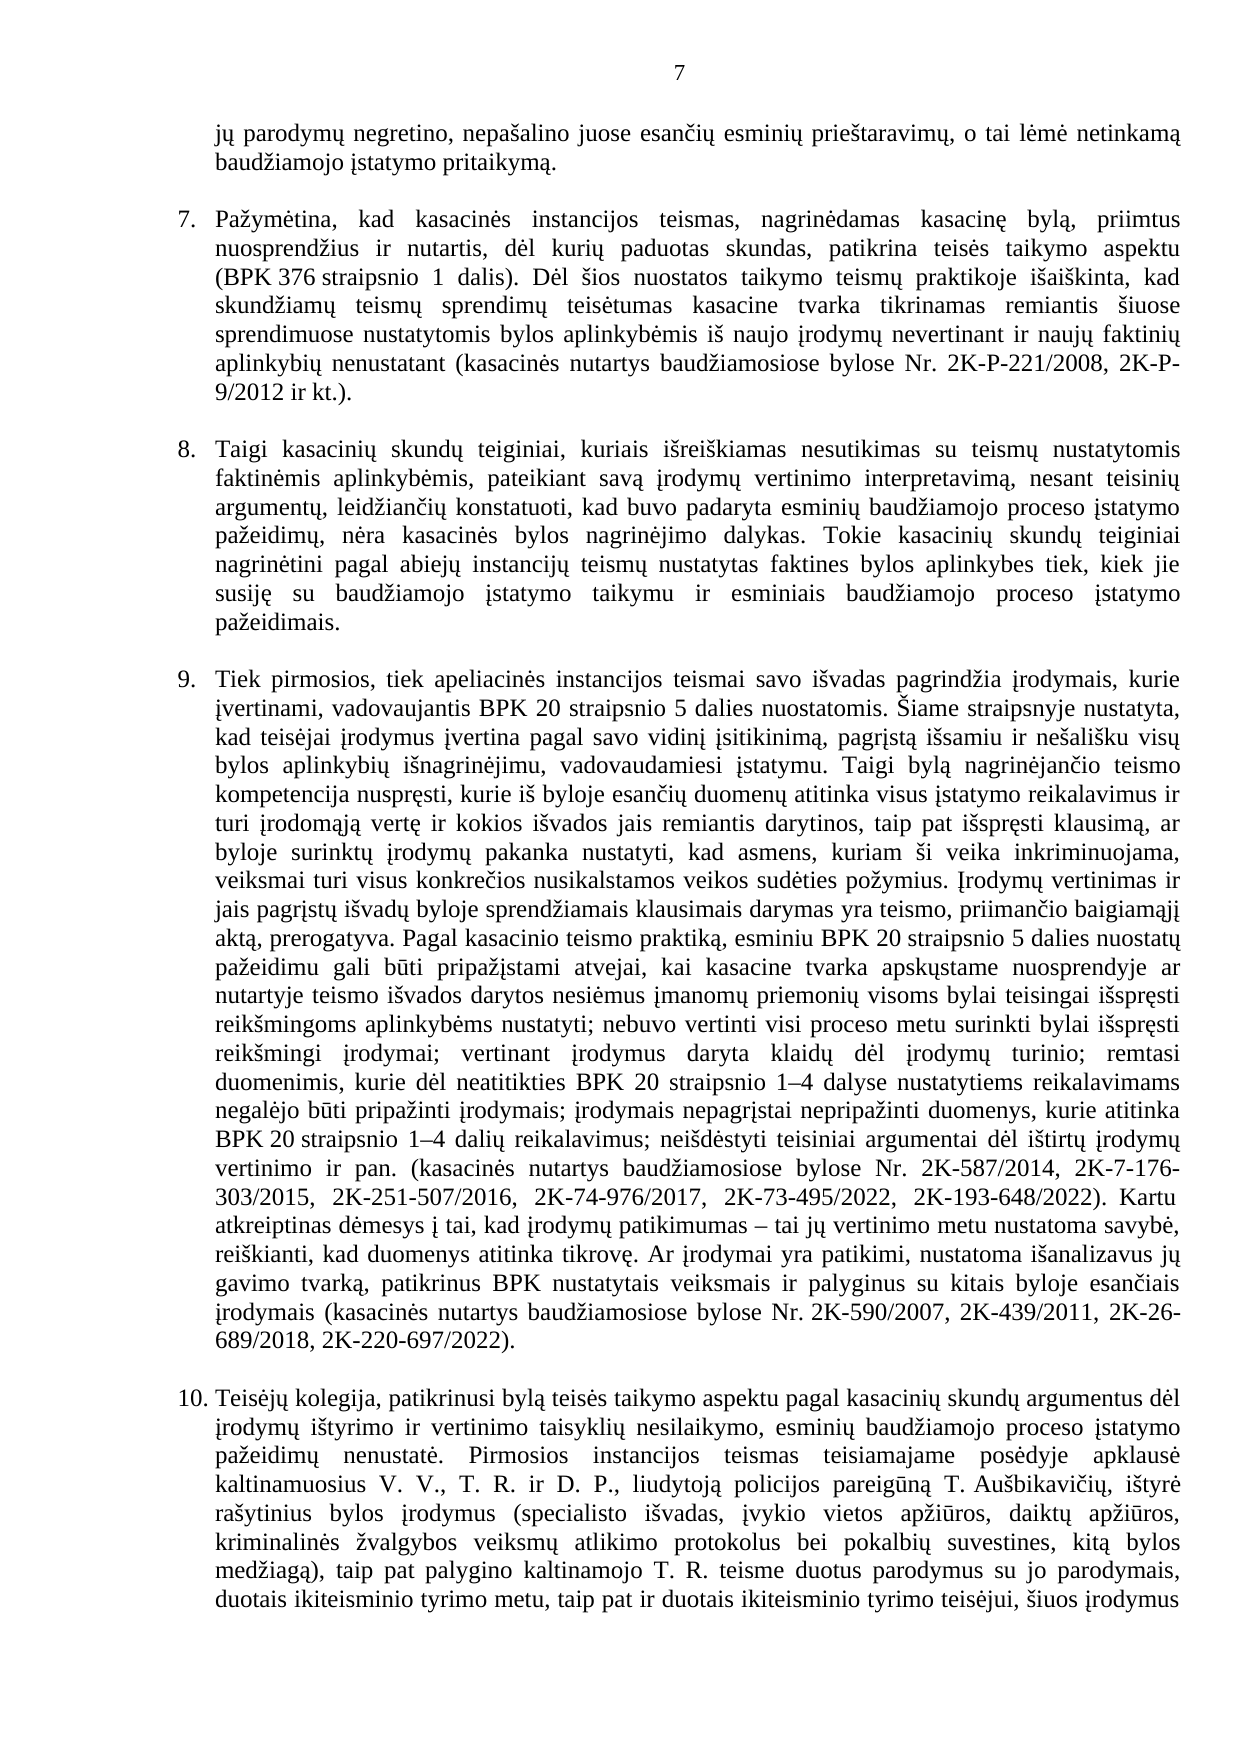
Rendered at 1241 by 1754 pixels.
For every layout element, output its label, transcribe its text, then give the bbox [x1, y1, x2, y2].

text 9. Tiek pirmosios, tiek apeliacinės instancijos teismai savo išvadas pagrindžia įrodymais, kurie įvertinami, vadovaujantis BPK 20 straipsnio 5 dalies nuostatomis. Šiame straipsnyje nustatyta, kad teisėjai įrodymus įvertina pagal savo vidinį įsitikinimą, pagrįstą išsamiu ir nešališku visų bylos aplinkybių išnagrinėjimu, vadovaudamiesi įstatymu. Taigi bylą nagrinėjančio teismo kompetencija nuspręsti, kurie iš byloje esančių duomenų atitinka visus įstatymo reikalavimus ir turi įrodomąją vertę ir kokios išvados jais remiantis darytinos, taip pat išspręsti klausimą, ar byloje surinktų įrodymų pakanka nustatyti, kad asmens, kuriam ši veika inkriminuojama, veiksmai turi visus konkrečios nusikalstamos veikos sudėties požymius. Įrodymų vertinimas ir jais pagrįstų išvadų byloje sprendžiamais klausimais darymas yra teismo, priimančio baigiamąjį aktą, prerogatyva. Pagal kasacinio teismo praktiką, esminiu BPK 20 straipsnio 5 dalies nuostatų pažeidimu gali būti pripažįstami atvejai, kai kasacine tvarka apskųstame nuosprendyje ar nutartyje teismo išvados darytos nesiėmus įmanomų priemonių visoms bylai teisingai išspręsti reikšmingoms aplinkybėms nustatyti; nebuvo vertinti visi proceso metu surinkti bylai išspręsti reikšmingi įrodymai; vertinant įrodymus daryta klaidų dėl įrodymų turinio; remtasi duomenimis, kurie dėl neatitikties BPK 20 straipsnio 1–4 dalyse nustatytiems reikalavimams negalėjo būti pripažinti įrodymais; įrodymais nepagrįstai nepripažinti duomenys, kurie atitinka BPK 20 straipsnio 1–4 dalių reikalavimus; neišdėstyti teisiniai argumentai dėl ištirtų įrodymų vertinimo ir pan. (kasacinės nutartys baudžiamosiose bylose Nr. 2K-587/2014, 2K-7-176-303/2015, 2K-251-507/2016, 2K-74-976/2017, 2K-73-495/2022, 2K-193-648/2022).‏‏‎ Kartu atkreiptinas dėmesys į tai, kad įrodymų patikimumas – tai jų vertinimo metu nustatoma savybė, reiškianti, kad duomenys atitinka tikrovę. Ar įrodymai yra patikimi, nustatoma išanalizavus jų gavimo tvarką, patikrinus BPK nustatytais veiksmais ir palyginus su kitais byloje esančiais įrodymais (kasacinės nutartys baudžiamosiose bylose Nr. 2K-590/2007, 2K-439/2011, 2K-26-689/2018, 2K-220-697/2022). [177, 664, 1181, 1354]
text 7. Pažymėtina, kad kasacinės instancijos teismas, nagrinėdamas kasacinę bylą, priimtus nuosprendžius ir nutartis, dėl kurių paduotas skundas, patikrina teisės taikymo aspektu (BPK 376 straipsnio 1 dalis). Dėl šios nuostatos taikymo teismų praktikoje išaiškinta, kad skundžiamų teismų sprendimų teisėtumas kasacine tvarka tikrinamas remiantis šiuose sprendimuose nustatytomis bylos aplinkybėmis iš naujo įrodymų nevertinant ir naujų faktinių aplinkybių nenustatant (kasacinės nutartys baudžiamosiose bylose Nr. 2K-P-221/2008, 2K-P-9/2012 ir kt.). [177, 204, 1181, 406]
text 8. Taigi kasacinių skundų teiginiai, kuriais išreiškiamas nesutikimas su teismų nustatytomis faktinėmis aplinkybėmis, pateikiant savą įrodymų vertinimo interpretavimą, nesant teisinių argumentų, leidžiančių konstatuoti, kad buvo padaryta esminių baudžiamojo proceso įstatymo pažeidimų, nėra kasacinės bylos nagrinėjimo dalykas. Tokie kasacinių skundų teiginiai nagrinėtini pagal abiejų instancijų teismų nustatytas faktines bylos aplinkybes tiek, kiek jie susiję su baudžiamojo įstatymo taikymu ir esminiais baudžiamojo proceso įstatymo pažeidimais. [177, 434, 1181, 636]
text jų parodymų negretino, nepašalino juose esančių esminių prieštaravimų, o tai lėmė netinkamą baudžiamojo įstatymo pritaikymą. [177, 118, 1181, 176]
text 10. Teisėjų kolegija, patikrinusi bylą teisės taikymo aspektu pagal kasacinių skundų argumentus dėl įrodymų ištyrimo ir vertinimo taisyklių nesilaikymo, esminių baudžiamojo proceso įstatymo pažeidimų nenustatė. Pirmosios instancijos teismas teisiamajame posėdyje apklausė kaltinamuosius V. V., T. R. ir D. P., liudytoją policijos pareigūną T. Aušbikavičių, ištyrė rašytinius bylos įrodymus (specialisto išvadas, įvykio vietos apžiūros, daiktų apžiūros, kriminalinės žvalgybos veiksmų atlikimo protokolus bei pokalbių suvestines, kitą bylos medžiagą), taip pat palygino kaltinamojo T. R. teisme duotus parodymus su jo parodymais, duotais ikiteisminio tyrimo metu, taip pat ir duotais ikiteisminio tyrimo teisėjui, šiuos įrodymus [177, 1383, 1181, 1613]
